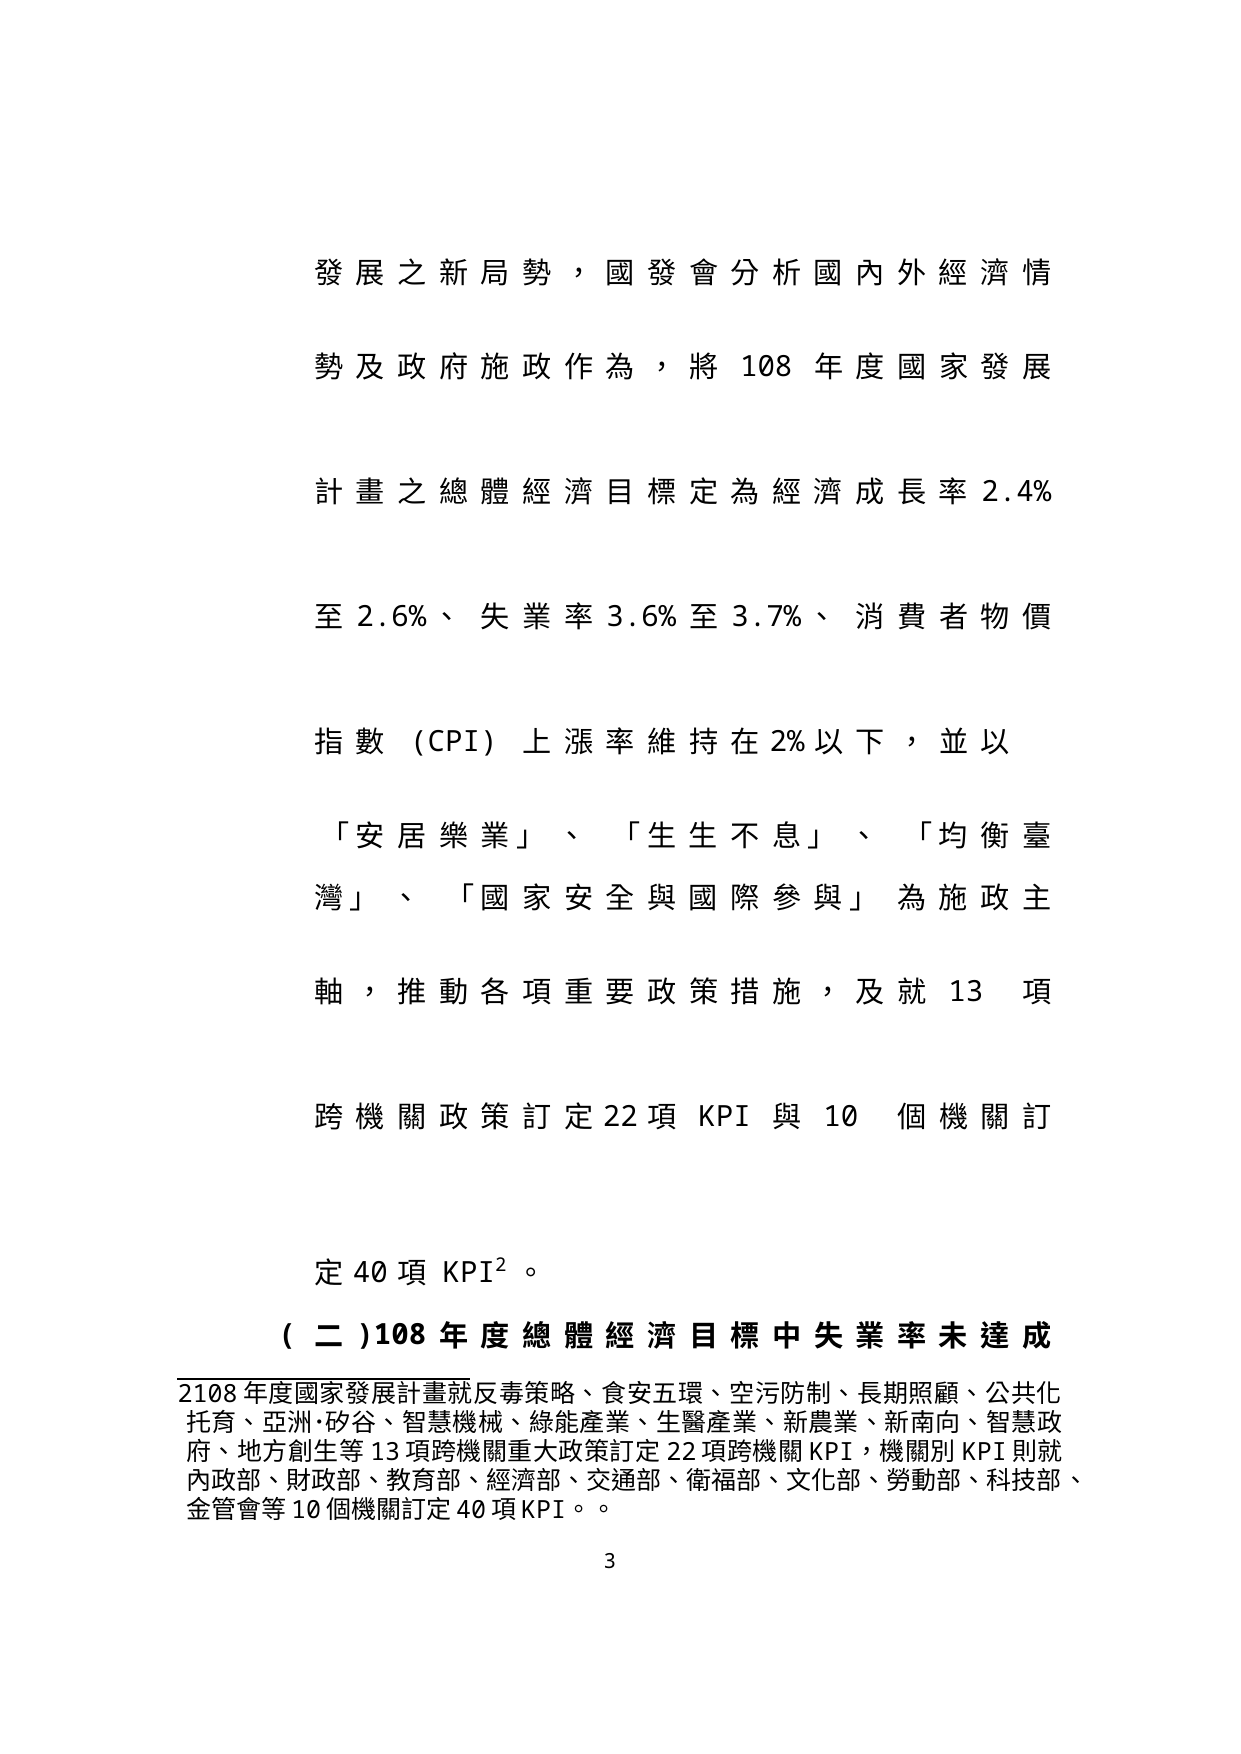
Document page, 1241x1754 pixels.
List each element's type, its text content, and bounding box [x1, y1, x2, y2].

text (二)108年度總體經濟目標中失業率未達成 [242, 1292, 1058, 1354]
text 發展之新局勢，國發會分析國內外經濟情勢及政府施政作為，將108年度國家發展計畫之總體經濟目標定為經濟成長率2.4%至2.6%、失業率3.6%至3.7%、消費者物價指數(CPI)上漲率維持在2%以下，並以「安居樂業」、「生生不息」、「均衡臺灣」、「國家安全與國際參與」為施政主軸，推動各項重要政策措施，及就13 項跨機關政策訂定22項KPI與10 個機關訂定40項KPI。 [271, 229, 1058, 1292]
text 108年度國家發展計畫就反毒策略、食安五環、空污防制、長期照顧、公共化托育、亞洲･矽谷、智慧機械、綠能產業、生醫產業、新農業、新南向、智慧政府、地方創生等13項跨機關重大政策訂定22項跨機關KPI，機關別KPI則就內政部、財政部、教育部、經濟部、交通部、衛福部、文化部、勞動部、科技部、金管會等10個機關訂定40項KPI。。 [177, 1379, 1063, 1525]
